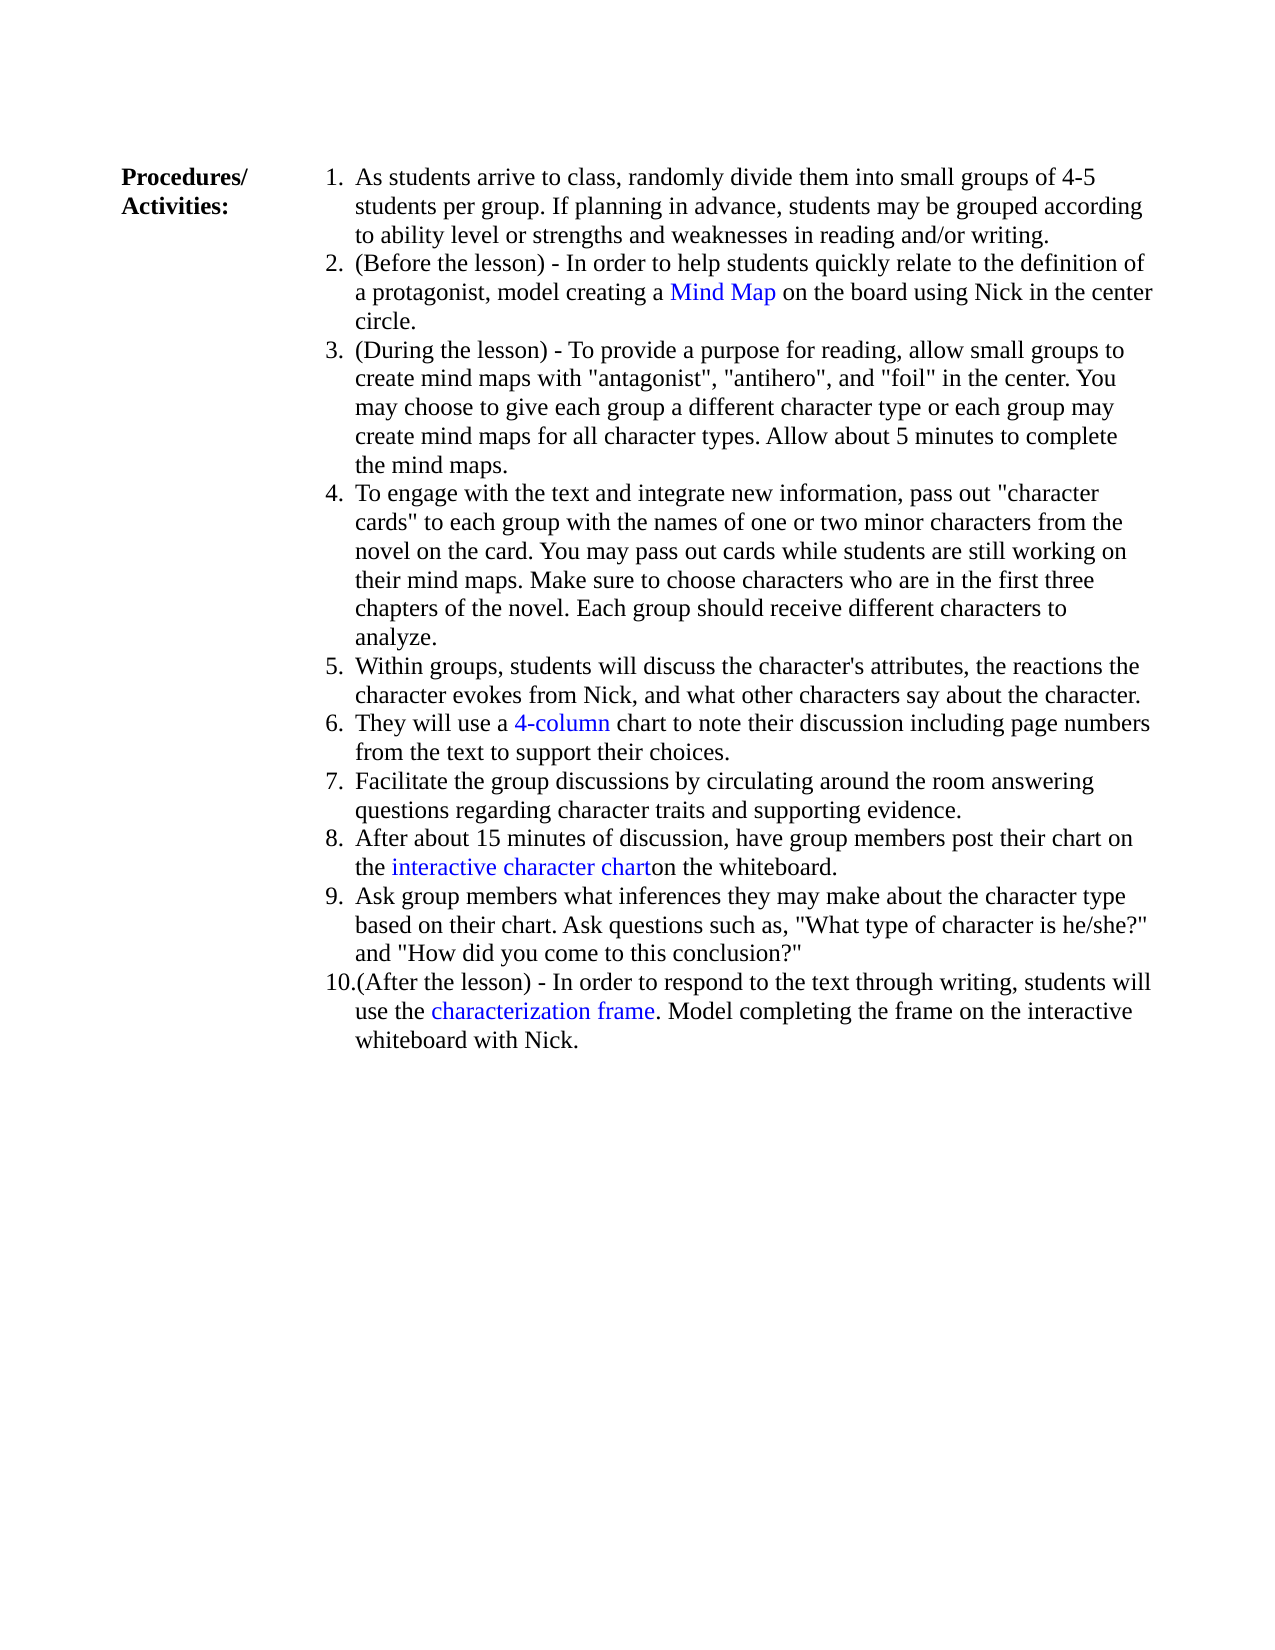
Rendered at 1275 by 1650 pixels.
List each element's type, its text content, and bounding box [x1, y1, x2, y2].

table_header As students arrive to class, randomly divide them into small groups of 4-5 students per group. If planning in advance, students may be grouped according to ability level or strengths and weaknesses in reading and/or writing. (Before the lesson) - In order to help students quickly relate to the definition of a protagonist, model creating a Mind Map on the board using Nick in the center circle. (During the lesson) - To provide a purpose for reading, allow small groups to create mind maps with "antagonist", "antihero", and "foil" in the center. You may choose to give each group a different character type or each group may create mind maps for all character types. Allow about 5 minutes to complete the mind maps. To engage with the text and integrate new information, pass out "character cards" to each group with the names of one or two minor characters from the novel on the card. You may pass out cards while students are still working on their mind maps. Make sure to choose characters who are in the first three chapters of the novel. Each group should receive different characters to analyze. Within groups, students will discuss the character's attributes, the reactions the character evokes from Nick, and what other characters say about the character. They will use a 4-column chart to note their discussion including page numbers from the text to support their choices. Facilitate the group discussions by circulating around the room answering questions regarding character traits and supporting evidence. After about 15 minutes of discussion, have group members post their chart on the interactive character charton the whiteboard. Ask group members what inferences they may make about the character type based on their chart. Ask questions such as, "What type of character is he/she?" and "How did you come to this conclusion?" (After the lesson) - In order to respond to the text through writing, students will use the characterization frame. Model completing the frame on the interactive whiteboard with Nick. [278, 159, 1157, 1056]
table_header Procedures/Activities: [118, 159, 278, 1056]
